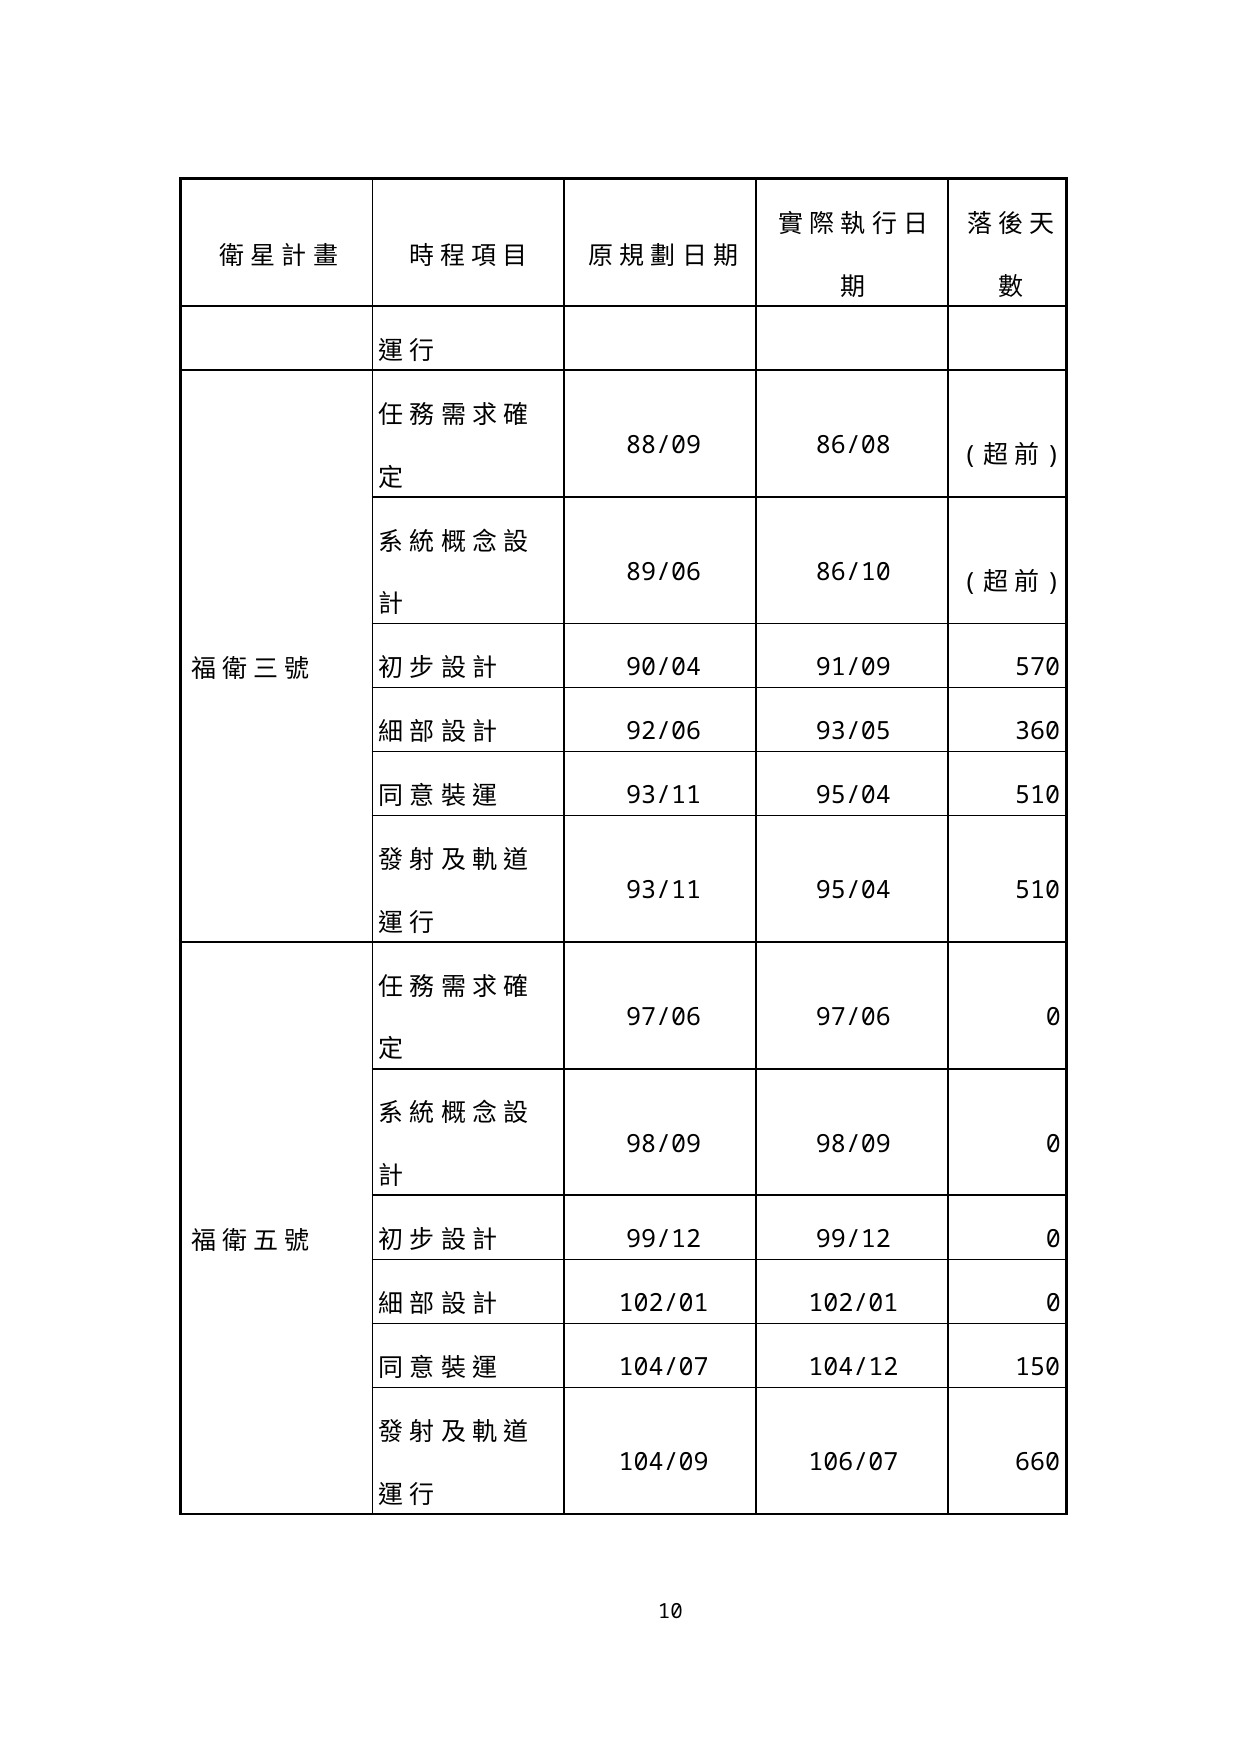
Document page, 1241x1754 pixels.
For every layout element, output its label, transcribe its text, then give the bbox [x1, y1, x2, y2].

table_cell 93/05 [757, 688, 947, 751]
table_cell 360 [949, 688, 1065, 751]
table_cell 細部設計 [373, 1260, 563, 1322]
table_cell 510 [949, 816, 1065, 941]
table_cell 99/12 [757, 1196, 947, 1258]
table_cell 150 [949, 1324, 1065, 1387]
table_cell 運行 [373, 307, 563, 369]
table_cell 95/04 [757, 752, 947, 815]
table_cell 發射及軌道運行 [373, 816, 563, 941]
table_cell 細部設計 [373, 688, 563, 751]
table_header 實際執行日期 [757, 180, 947, 305]
table_cell [182, 307, 372, 369]
table_cell 95/04 [757, 816, 947, 941]
table_cell 660 [949, 1388, 1065, 1513]
table_cell 任務需求確定 [373, 943, 563, 1068]
table_cell 90/04 [565, 624, 755, 687]
table_cell 同意裝運 [373, 752, 563, 815]
table_cell 97/06 [757, 943, 947, 1068]
table_cell 98/09 [565, 1070, 755, 1194]
table_cell 93/11 [565, 816, 755, 941]
table_cell 102/01 [565, 1260, 755, 1322]
table_cell 570 [949, 624, 1065, 687]
table_cell 0 [949, 1070, 1065, 1194]
table_cell 0 [949, 1260, 1065, 1322]
table_cell 初步設計 [373, 1196, 563, 1258]
table_cell 86/10 [757, 498, 947, 622]
table_cell (超前) [949, 371, 1065, 496]
table_cell 88/09 [565, 371, 755, 496]
table_cell 91/09 [757, 624, 947, 687]
table_cell 106/07 [757, 1388, 947, 1513]
table_cell 89/06 [565, 498, 755, 622]
table_cell (超前) [949, 498, 1065, 622]
table_cell 93/11 [565, 752, 755, 815]
table_cell 97/06 [565, 943, 755, 1068]
table_cell 福衛三號 [182, 371, 372, 941]
table_cell 0 [949, 943, 1065, 1068]
table_cell 104/12 [757, 1324, 947, 1387]
table_cell [565, 307, 755, 369]
table_cell 102/01 [757, 1260, 947, 1322]
table_cell 99/12 [565, 1196, 755, 1258]
table_header 時程項目 [373, 180, 563, 305]
table_cell [757, 307, 947, 369]
table_cell 98/09 [757, 1070, 947, 1194]
table_cell 初步設計 [373, 624, 563, 687]
table_cell 福衛五號 [182, 943, 372, 1513]
table_cell 同意裝運 [373, 1324, 563, 1387]
table_cell 0 [949, 1196, 1065, 1258]
table_cell 510 [949, 752, 1065, 815]
table_cell [949, 307, 1065, 369]
table_cell 86/08 [757, 371, 947, 496]
table_cell 92/06 [565, 688, 755, 751]
table_header 原規劃日期 [565, 180, 755, 305]
table_cell 104/09 [565, 1388, 755, 1513]
table_cell 發射及軌道運行 [373, 1388, 563, 1513]
table_cell 任務需求確定 [373, 371, 563, 496]
table_cell 系統概念設計 [373, 498, 563, 622]
table_cell 104/07 [565, 1324, 755, 1387]
table_cell 系統概念設計 [373, 1070, 563, 1194]
table_header 衛星計畫 [182, 180, 372, 305]
table_header 落後天數 [949, 180, 1065, 305]
